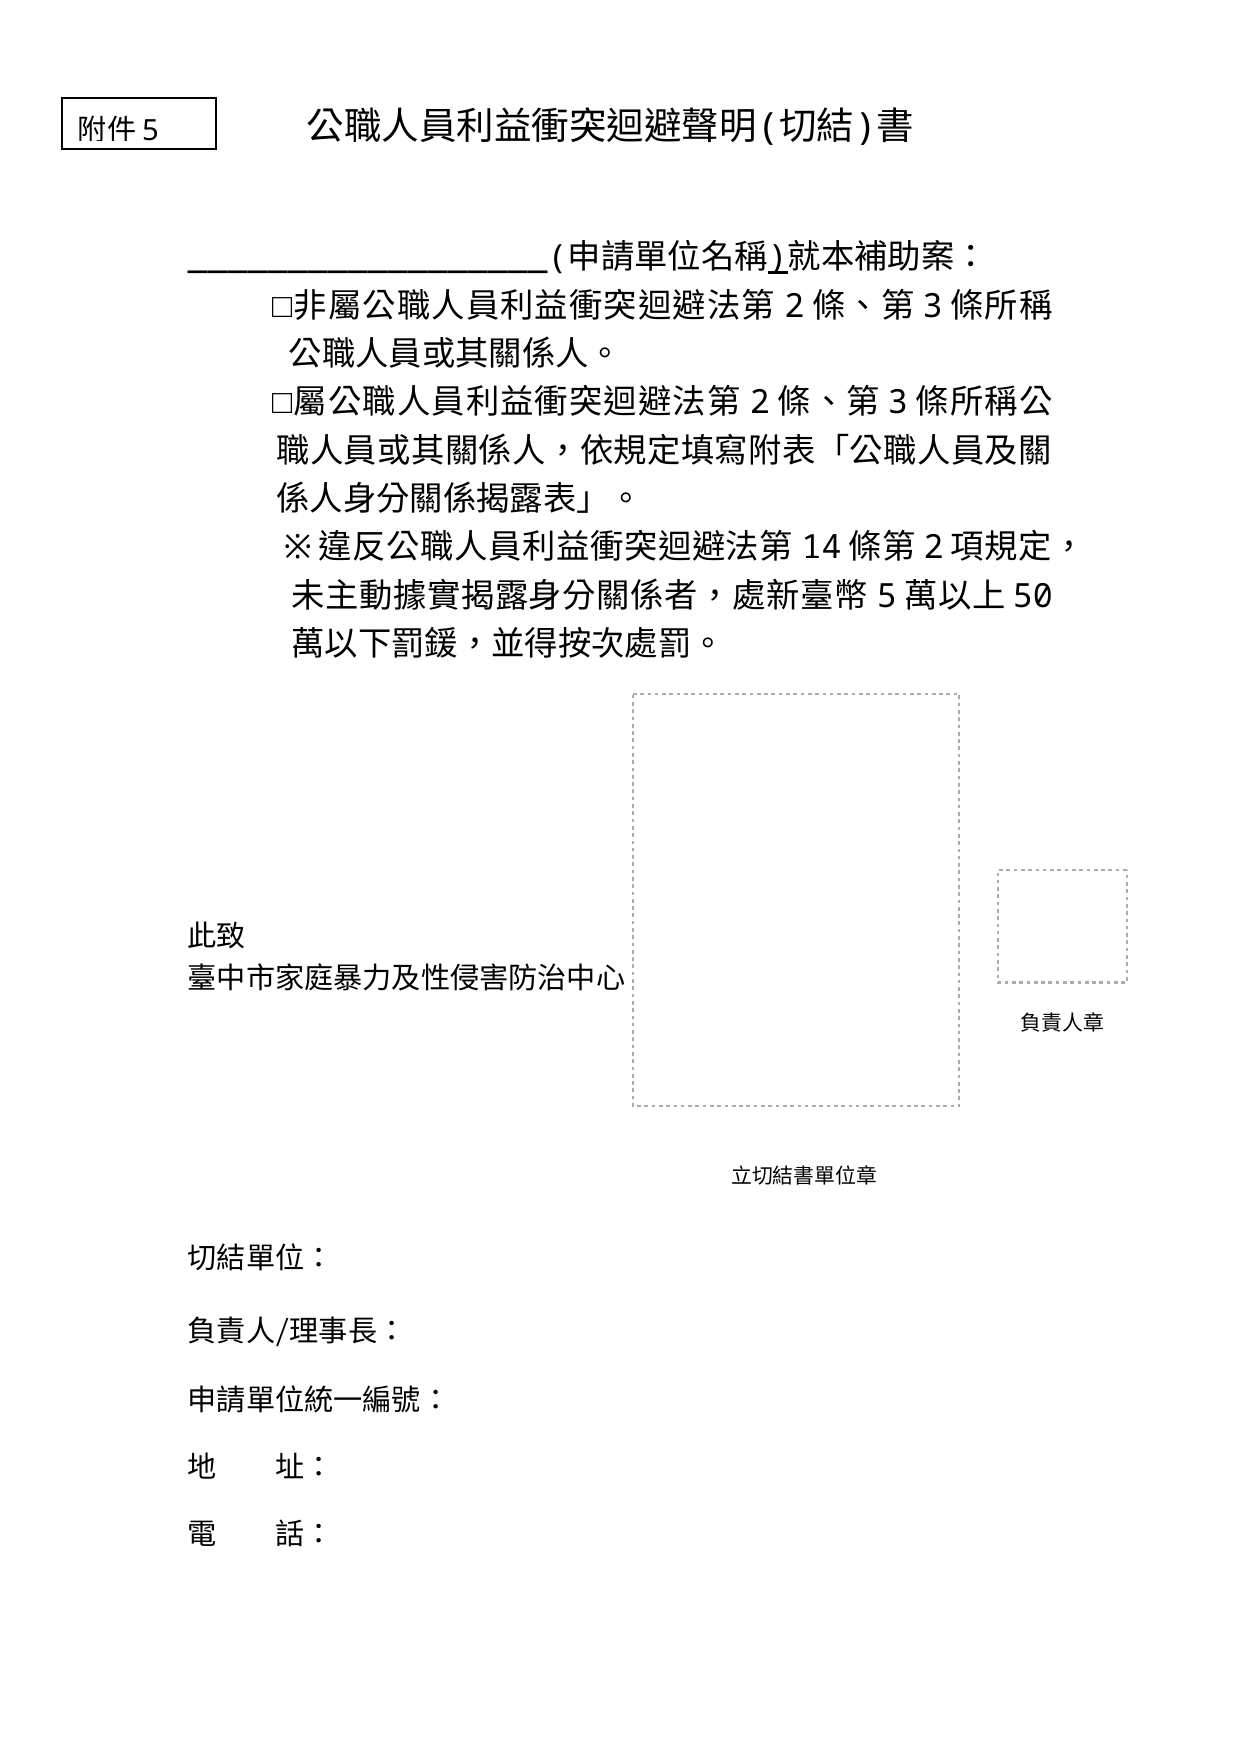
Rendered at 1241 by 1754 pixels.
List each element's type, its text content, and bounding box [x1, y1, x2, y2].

text 臺中市家庭暴力及性侵害防治中心 [187, 955, 1053, 997]
text 負責人/理事長： [187, 1303, 1053, 1351]
subtitle [63, 99, 215, 148]
text __________________(申請單位名稱)就本補助案： [187, 230, 1053, 278]
text ※違反公職人員利益衝突迴避法第14條第2項規定，未主動據實揭露身分關係者，處新臺幣5萬以上50萬以下罰鍰，並得按次處罰。 [174, 520, 1053, 665]
text 負責人章 [1020, 1007, 1169, 1037]
text 切結單位： [187, 1230, 1053, 1278]
subtitle 公職人員利益衝突迴避聲明(切結)書 [187, 96, 1053, 151]
text 此致 [187, 913, 1053, 955]
text 附件5 [78, 106, 200, 141]
text 地 址： [187, 1444, 1053, 1486]
text □非屬公職人員利益衝突迴避法第2條、第3條所稱公職人員或其關係人。 [187, 278, 1053, 375]
text 立切結書單位章 [731, 1159, 880, 1190]
text 申請單位統一編號： [187, 1376, 1053, 1419]
text 電 話： [187, 1511, 1053, 1553]
text □屬公職人員利益衝突迴避法第2條、第3條所稱公職人員或其關係人，依規定填寫附表「公職人員及關係人身分關係揭露表」。 [187, 375, 1053, 520]
